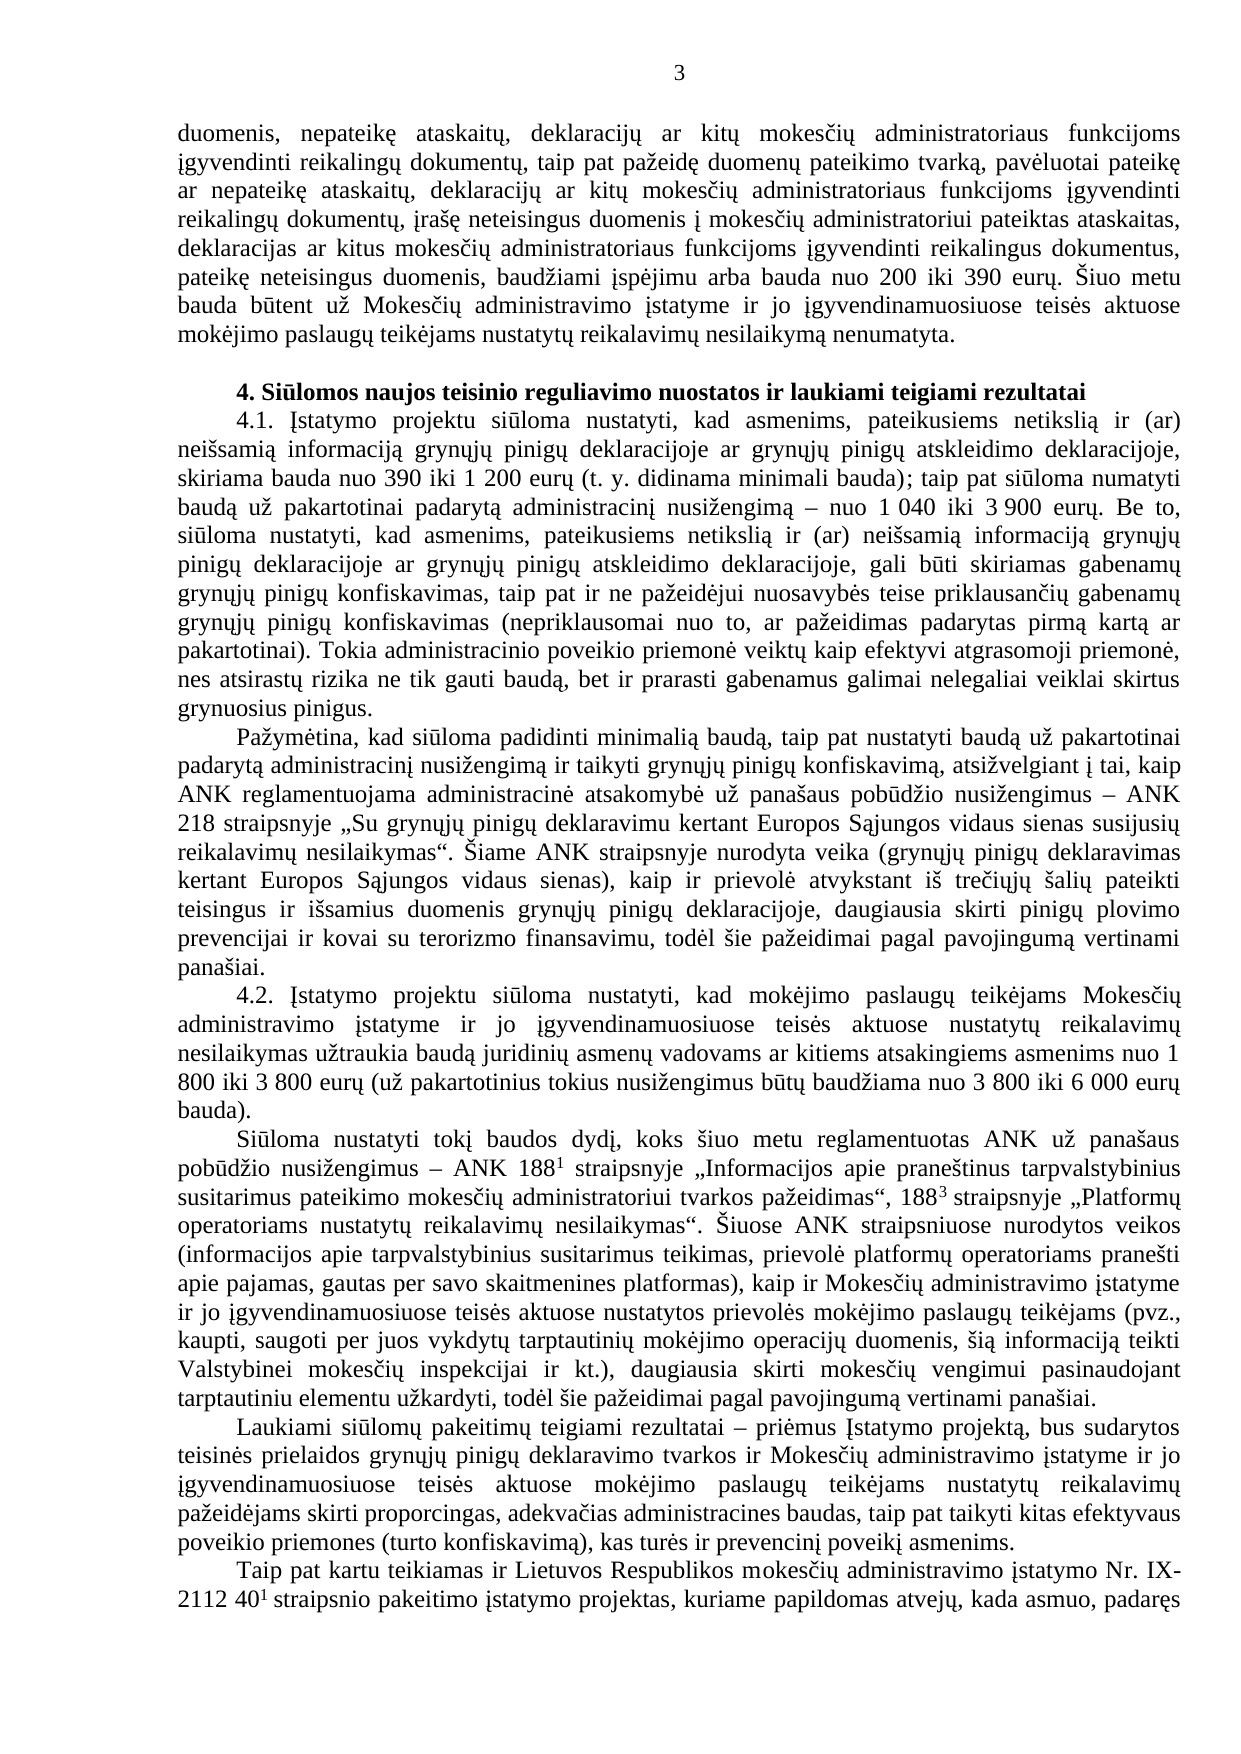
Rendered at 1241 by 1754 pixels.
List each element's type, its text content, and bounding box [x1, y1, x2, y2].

text 4.2. Įstatymo projektu siūloma nustatyti, kad mokėjimo paslaugų teikėjams Mokesčių administravimo įstatyme ir jo įgyvendinamuosiuose teisės aktuose nustatytų reikalavimų nesilaikymas užtraukia baudą juridinių asmenų vadovams ar kitiems atsakingiems asmenims nuo 1 800 iki 3 800 eurų (už pakartotinius tokius nusižengimus būtų baudžiama nuo 3 800 iki 6 000 eurų bauda). [177, 981, 1181, 1124]
text Taip pat kartu teikiamas ir Lietuvos Respublikos mokesčių administravimo įstatymo Nr. IX-2112 401 straipsnio pakeitimo įstatymo projektas, kuriame papildomas atvejų, kada asmuo, padaręs [177, 1556, 1181, 1613]
text duomenis, nepateikę ataskaitų, deklaracijų ar kitų mokesčių administratoriaus funkcijoms įgyvendinti reikalingų dokumentų, taip pat pažeidę duomenų pateikimo tvarką, pavėluotai pateikę ar nepateikę ataskaitų, deklaracijų ar kitų mokesčių administratoriaus funkcijoms įgyvendinti reikalingų dokumentų, įrašę neteisingus duomenis į mokesčių administratoriui pateiktas ataskaitas, deklaracijas ar kitus mokesčių administratoriaus funkcijoms įgyvendinti reikalingus dokumentus, pateikę neteisingus duomenis, baudžiami įspėjimu arba bauda nuo 200 iki 390 eurų. Šiuo metu bauda būtent už Mokesčių administravimo įstatyme ir jo įgyvendinamuosiuose teisės aktuose mokėjimo paslaugų teikėjams nustatytų reikalavimų nesilaikymą nenumatyta. [177, 118, 1181, 348]
text Laukiami siūlomų pakeitimų teigiami rezultatai – priėmus Įstatymo projektą, bus sudarytos teisinės prielaidos grynųjų pinigų deklaravimo tvarkos ir Mokesčių administravimo įstatyme ir jo įgyvendinamuosiuose teisės aktuose mokėjimo paslaugų teikėjams nustatytų reikalavimų pažeidėjams skirti proporcingas, adekvačias administracines baudas, taip pat taikyti kitas efektyvaus poveikio priemones (turto konfiskavimą), kas turės ir prevencinį poveikį asmenims. [177, 1412, 1181, 1556]
text 4.1. Įstatymo projektu siūloma nustatyti, kad asmenims, pateikusiems netikslią ir (ar) neišsamią informaciją grynųjų pinigų deklaracijoje ar grynųjų pinigų atskleidimo deklaracijoje, skiriama bauda nuo 390 iki 1 200 eurų (t. y. didinama minimali bauda); taip pat siūloma numatyti baudą už pakartotinai padarytą administracinį nusižengimą – nuo 1 040 iki 3 900 eurų. Be to, siūloma nustatyti, kad asmenims, pateikusiems netikslią ir (ar) neišsamią informaciją grynųjų pinigų deklaracijoje ar grynųjų pinigų atskleidimo deklaracijoje, gali būti skiriamas gabenamų grynųjų pinigų konfiskavimas, taip pat ir ne pažeidėjui nuosavybės teise priklausančių gabenamų grynųjų pinigų konfiskavimas (nepriklausomai nuo to, ar pažeidimas padarytas pirmą kartą ar pakartotinai). Tokia administracinio poveikio priemonė veiktų kaip efektyvi atgrasomoji priemonė, nes atsirastų rizika ne tik gauti baudą, bet ir prarasti gabenamus galimai nelegaliai veiklai skirtus grynuosius pinigus. [177, 406, 1181, 722]
text 4. Siūlomos naujos teisinio reguliavimo nuostatos ir laukiami teigiami rezultatai [177, 377, 1181, 406]
text Siūloma nustatyti tokį baudos dydį, koks šiuo metu reglamentuotas ANK už panašaus pobūdžio nusižengimus – ANK 1881 straipsnyje „Informacijos apie praneštinus tarpvalstybinius susitarimus pateikimo mokesčių administratoriui tvarkos pažeidimas“, 1883 straipsnyje „Platformų operatoriams nustatytų reikalavimų nesilaikymas“. Šiuose ANK straipsniuose nurodytos veikos (informacijos apie tarpvalstybinius susitarimus teikimas, prievolė platformų operatoriams pranešti apie pajamas, gautas per savo skaitmenines platformas), kaip ir Mokesčių administravimo įstatyme ir jo įgyvendinamuosiuose teisės aktuose nustatytos prievolės mokėjimo paslaugų teikėjams (pvz., kaupti, saugoti per juos vykdytų tarptautinių mokėjimo operacijų duomenis, šią informaciją teikti Valstybinei mokesčių inspekcijai ir kt.), daugiausia skirti mokesčių vengimui pasinaudojant tarptautiniu elementu užkardyti, todėl šie pažeidimai pagal pavojingumą vertinami panašiai. [177, 1124, 1181, 1412]
text Pažymėtina, kad siūloma padidinti minimalią baudą, taip pat nustatyti baudą už pakartotinai padarytą administracinį nusižengimą ir taikyti grynųjų pinigų konfiskavimą, atsižvelgiant į tai, kaip ANK reglamentuojama administracinė atsakomybė už panašaus pobūdžio nusižengimus – ANK 218 straipsnyje „Su grynųjų pinigų deklaravimu kertant Europos Sąjungos vidaus sienas susijusių reikalavimų nesilaikymas“. Šiame ANK straipsnyje nurodyta veika (grynųjų pinigų deklaravimas kertant Europos Sąjungos vidaus sienas), kaip ir prievolė atvykstant iš trečiųjų šalių pateikti teisingus ir išsamius duomenis grynųjų pinigų deklaracijoje, daugiausia skirti pinigų plovimo prevencijai ir kovai su terorizmo finansavimu, todėl šie pažeidimai pagal pavojingumą vertinami panašiai. [177, 722, 1181, 981]
